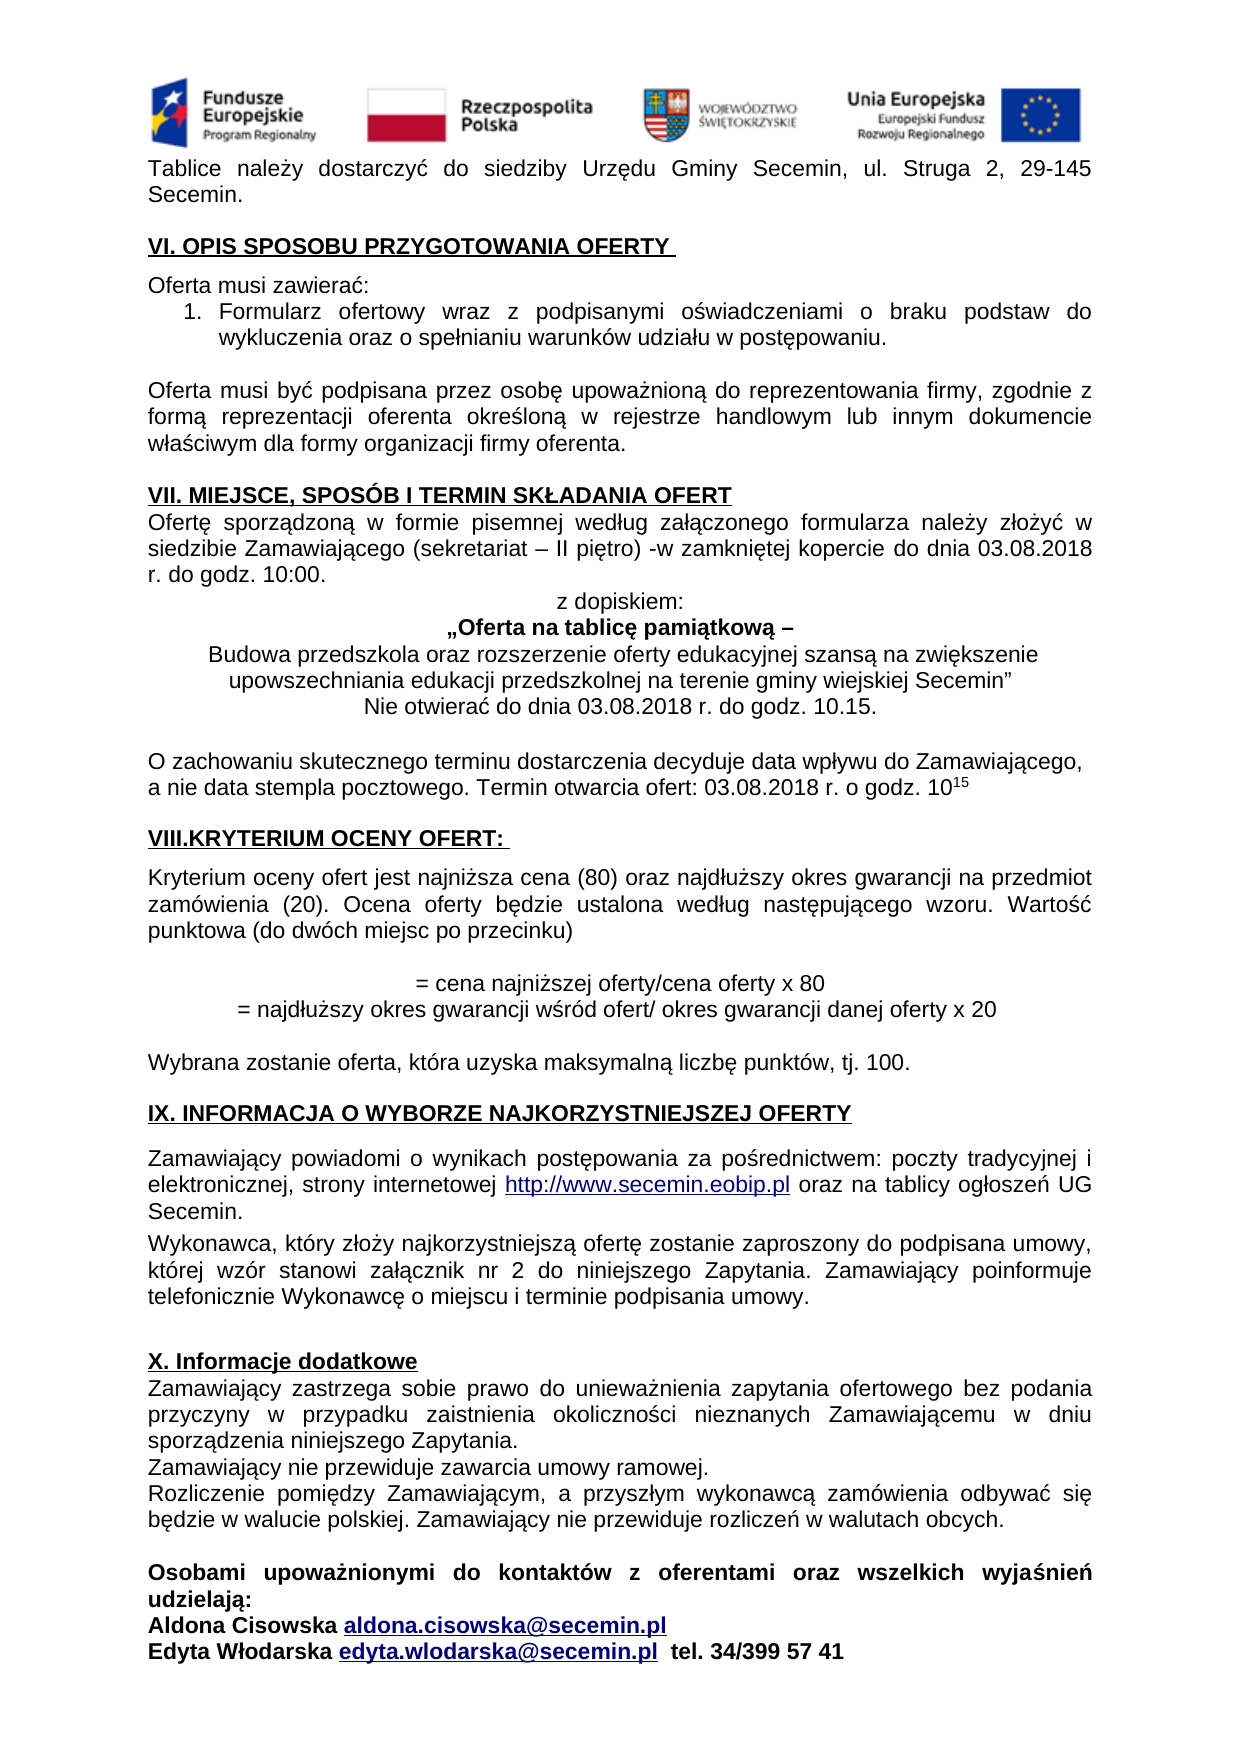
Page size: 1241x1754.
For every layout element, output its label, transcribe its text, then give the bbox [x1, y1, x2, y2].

text O zachowaniu skutecznego terminu dostarczenia decyduje data wpływu do Zamawiającego, a nie data stempla pocztowego. Termin otwarcia ofert: 03.08.2018 r. o godz. 1015 [148, 748, 1093, 800]
text Wykonawca, który złoży najkorzystniejszą ofertę zostanie zaproszony do podpisana umowy, której wzór stanowi załącznik nr 2 do niniejszego Zapytania. Zamawiający poinformuje telefonicznie Wykonawcę o miejscu i terminie podpisania umowy. [148, 1230, 1093, 1309]
text Aldona Cisowska aldona.cisowska@secemin.pl [148, 1612, 1093, 1638]
text z dopiskiem: [148, 588, 1093, 614]
text = cena najniższej oferty/cena oferty x 80 [148, 969, 1093, 996]
text Osobami upoważnionymi do kontaktów z oferentami oraz wszelkich wyjaśnień udzielają: [148, 1559, 1093, 1612]
text X. Informacje dodatkowe [148, 1348, 1093, 1375]
text Zamawiający nie przewiduje zawarcia umowy ramowej. [148, 1454, 1093, 1480]
text Ofertę sporządzoną w formie pisemnej według załączonego formularza należy złożyć w siedzibie Zamawiającego (sekretariat – II piętro) -w zamkniętej kopercie do dnia 03.08.2018 r. do godz. 10:00. [148, 509, 1093, 588]
text Oferta musi być podpisana przez osobę upoważnioną do reprezentowania firmy, zgodnie z formą reprezentacji oferenta określoną w rejestrze handlowym lub innym dokumencie właściwym dla formy organizacji firmy oferenta. [148, 377, 1093, 456]
text Budowa przedszkola oraz rozszerzenie oferty edukacyjnej szansą na zwiększenie upowszechniania edukacji przedszkolnej na terenie gminy wiejskiej Secemin” [148, 641, 1093, 693]
text Wybrana zostanie oferta, która uzyska maksymalną liczbę punktów, tj. 100. [148, 1049, 1093, 1075]
text = najdłuższy okres gwarancji wśród ofert/ okres gwarancji danej oferty x 20 [148, 996, 1093, 1022]
text Zamawiający zastrzega sobie prawo do unieważnienia zapytania ofertowego bez podania przyczyny w przypadku zaistnienia okoliczności nieznanych Zamawiającemu w dniu sporządzenia niniejszego Zapytania. [148, 1375, 1093, 1454]
text Zamawiający powiadomi o wynikach postępowania za pośrednictwem: poczty tradycyjnej i elektronicznej, strony internetowej http://www.secemin.eobip.pl oraz na tablicy ogłoszeń UG Secemin. [148, 1145, 1093, 1224]
list Formularz ofertowy wraz z podpisanymi oświadczeniami o braku podstaw do wykluczenia oraz o spełnianiu warunków udziału w postępowaniu. [183, 298, 1093, 351]
text Edyta Włodarska edyta.wlodarska@secemin.pl tel. 34/399 57 41 [148, 1638, 1093, 1664]
text IX. Informacja o wyborze najkorzystniejszej oferty [148, 1100, 1093, 1126]
text Kryterium oceny ofert jest najniższa cena (80) oraz najdłuższy okres gwarancji na przedmiot zamówienia (20). Ocena oferty będzie ustalona według następującego wzoru. Wartość punktowa (do dwóch miejsc po przecinku) [148, 864, 1093, 943]
text Rozliczenie pomiędzy Zamawiającym, a przyszłym wykonawcą zamówienia odbywać się będzie w walucie polskiej. Zamawiający nie przewiduje rozliczeń w walutach obcych. [148, 1480, 1093, 1533]
text VII. Miejsce, sposób i termin składania ofert [148, 482, 1093, 509]
text „Oferta na tablicę pamiątkową – [148, 614, 1093, 641]
text Tablice należy dostarczyć do siedziby Urzędu Gminy Secemin, ul. Struga 2, 29-145 Secemin. [148, 155, 1093, 208]
text Vi. OPIS SPOSOBU PRZYGOTOWANIA OFERTY [148, 233, 1093, 259]
text VIII.Kryterium oceny ofert: [148, 825, 1093, 852]
text Oferta musi zawierać: [148, 272, 1093, 298]
text Nie otwierać do dnia 03.08.2018 r. do godz. 10.15. [148, 693, 1093, 719]
